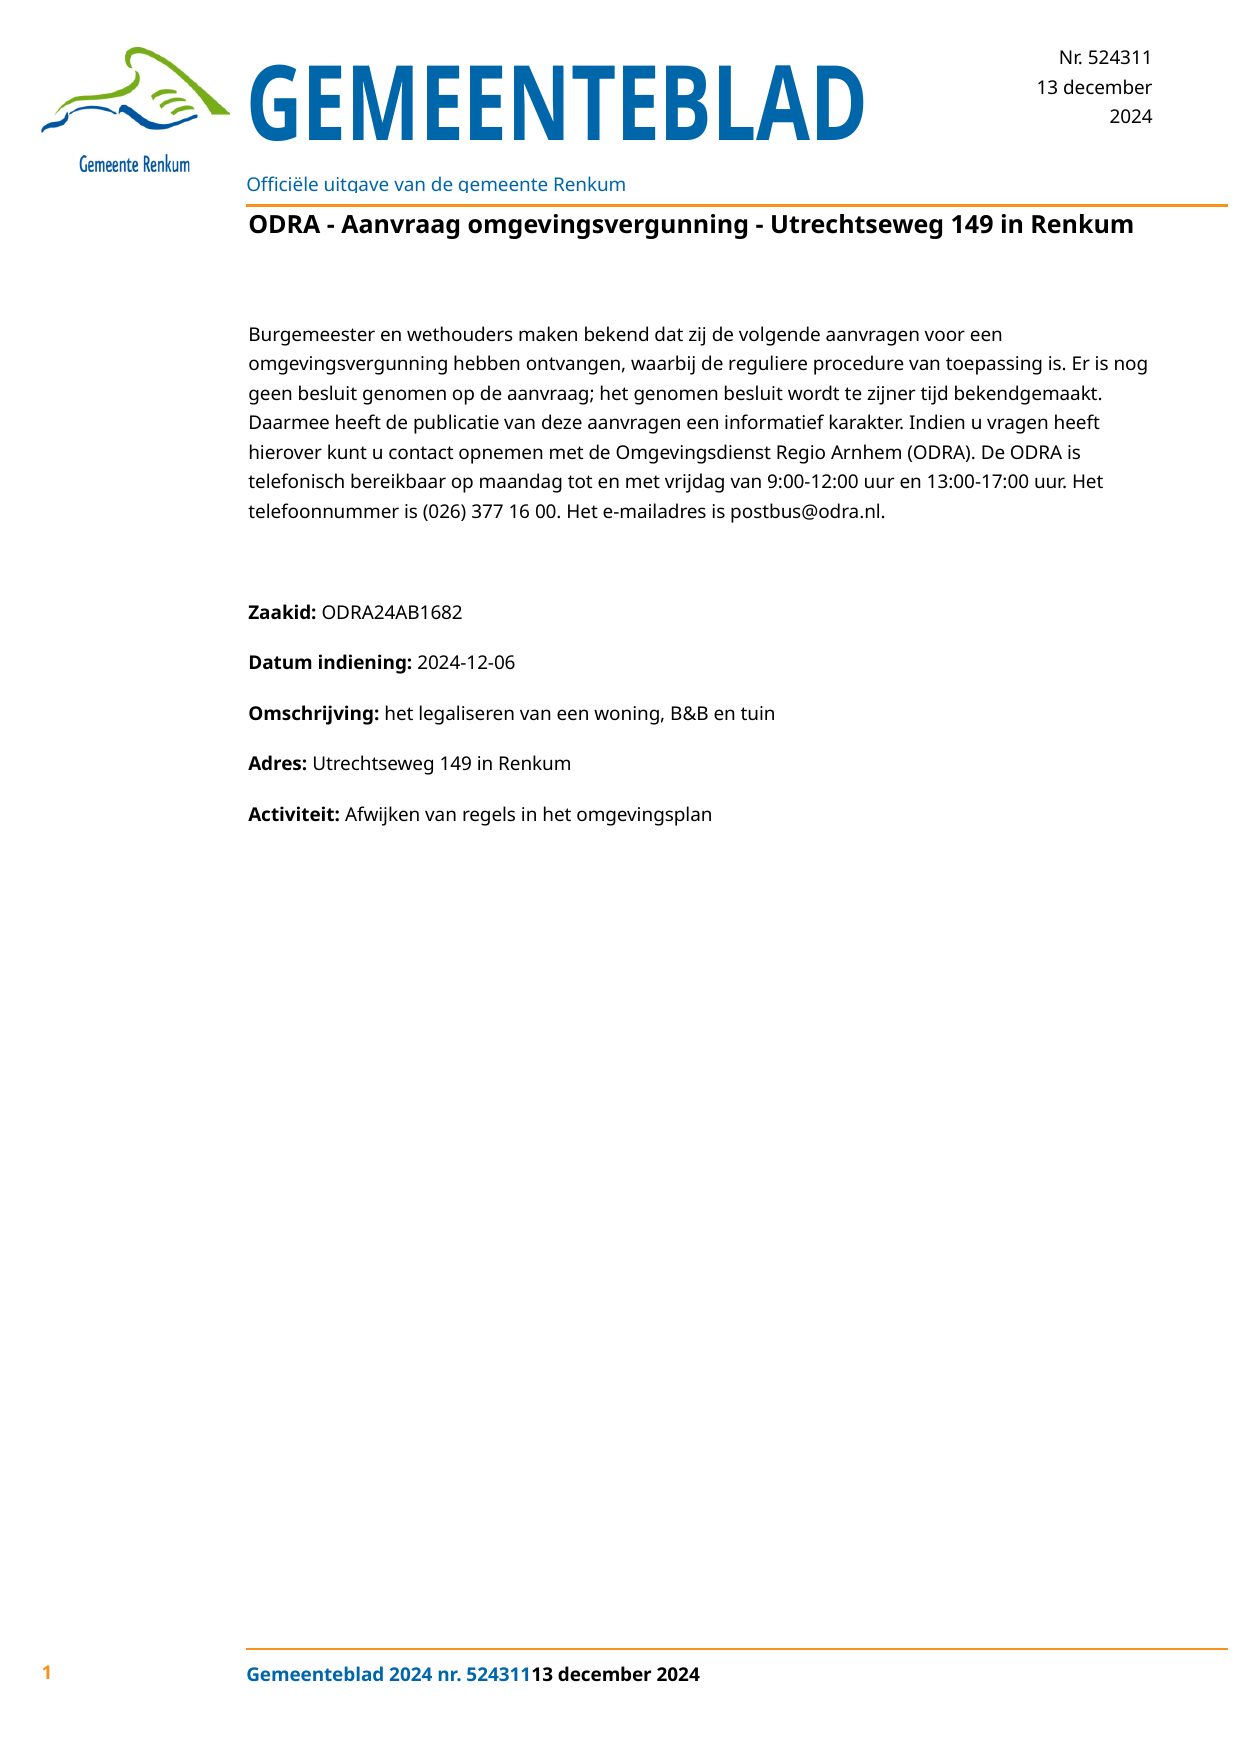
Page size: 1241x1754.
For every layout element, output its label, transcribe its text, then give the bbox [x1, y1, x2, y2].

text Zaakid: ODRA24AB1682 [248, 599, 1152, 625]
text Burgemeester en wethouders maken bekend dat zij de volgende aanvragen voor een omgevingsvergunning hebben ontvangen, waarbij de reguliere procedure van toepassing is. Er is nog geen besluit genomen op de aanvraag; het genomen besluit wordt te zijner tijd bekendgemaakt. Daarmee heeft de publicatie van deze aanvragen een informatief karakter. Indien u vragen heeft hierover kunt u contact opnemen met de Omgevingsdienst Regio Arnhem (ODRA). De ODRA is telefonisch bereikbaar op maandag tot en met vrijdag van 9:00-12:00 uur en 13:00-17:00 uur. Het telefoonnummer is (026) 377 16 00. Het e-mailadres is postbus@odra.nl. [248, 321, 1152, 524]
picture [41, 47, 231, 172]
text Adres: Utrechtseweg 149 in Renkum [248, 750, 1152, 776]
text Activiteit: Afwijken van regels in het omgevingsplan [248, 801, 1152, 826]
text Omschrijving: het legaliseren van een woning, B&B en tuin [248, 700, 1152, 726]
text ODRA - Aanvraag omgevingsvergunning - Utrechtseweg 149 in Renkum [248, 207, 1152, 241]
text Datum indiening: 2024-12-06 [248, 649, 1152, 675]
